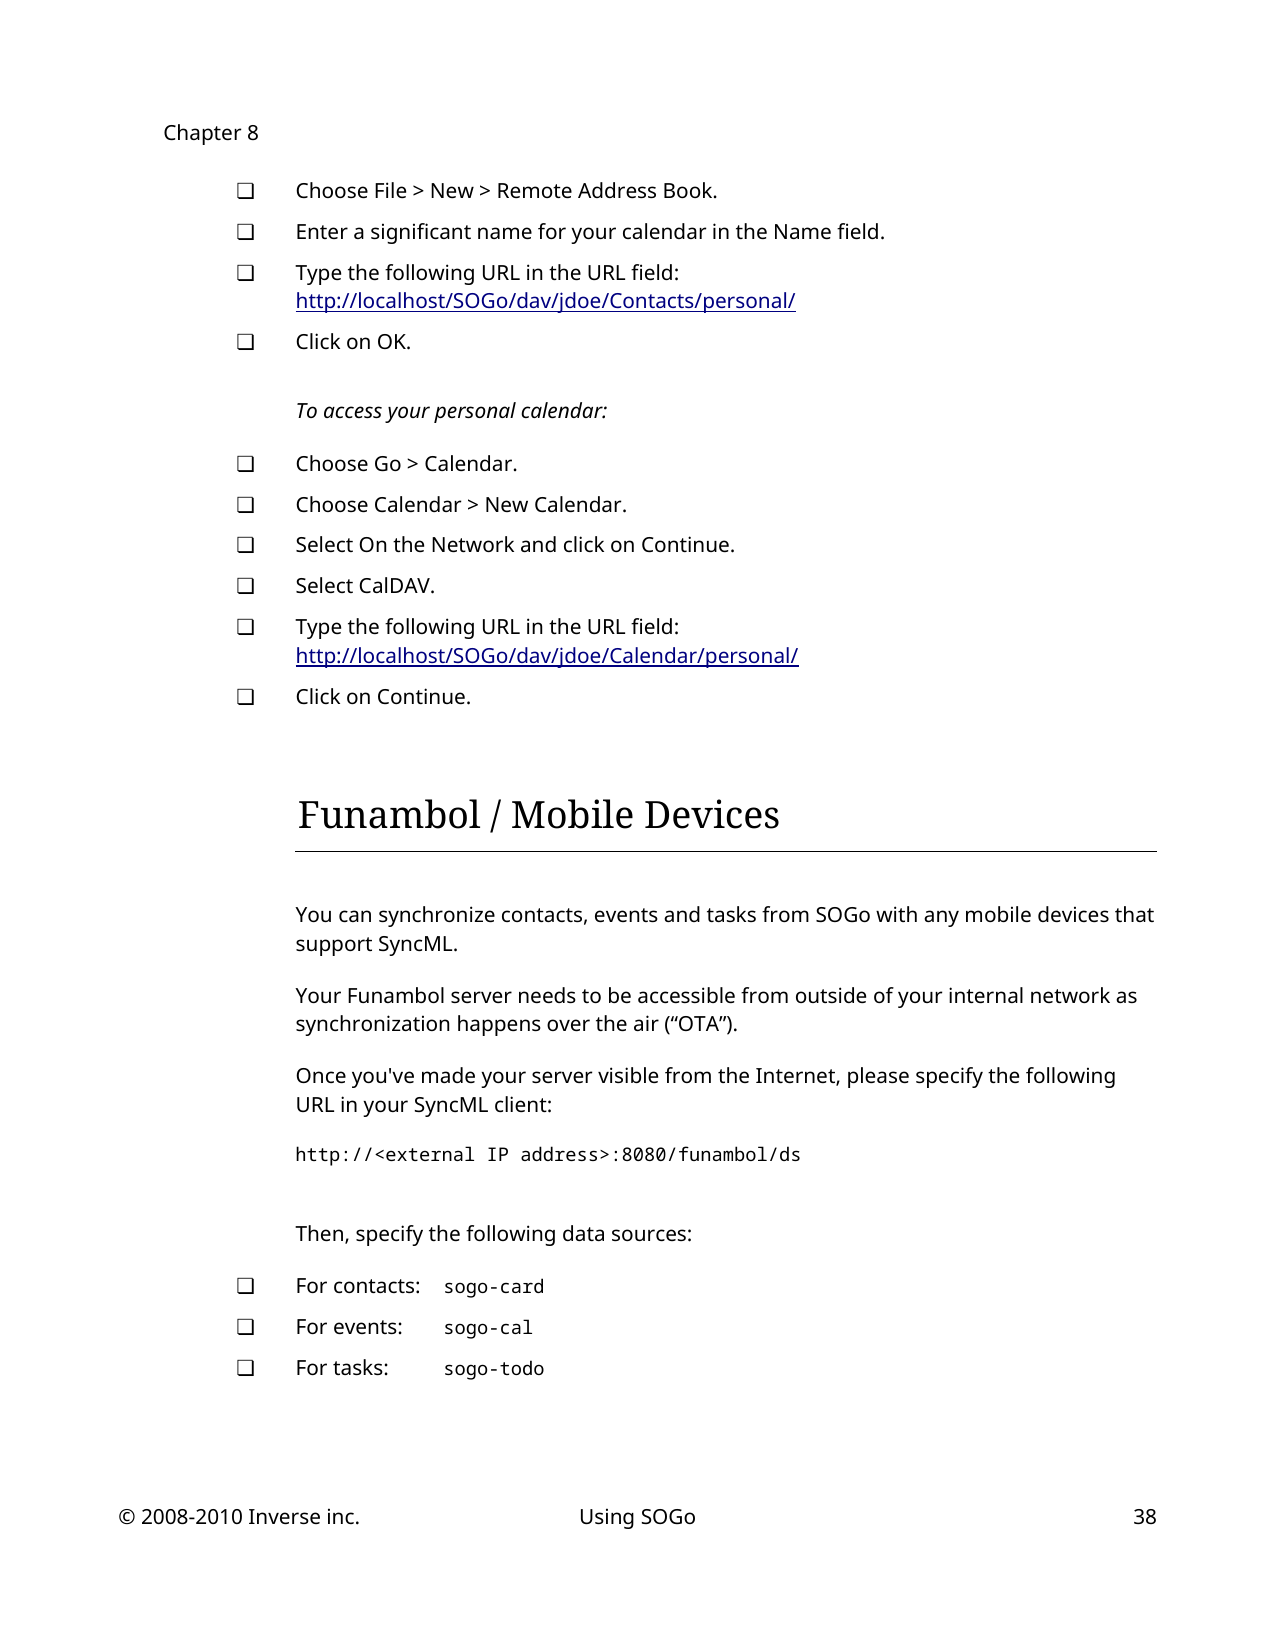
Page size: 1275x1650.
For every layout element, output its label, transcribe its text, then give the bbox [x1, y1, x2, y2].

list ❏ Click on Continue. [236, 682, 1157, 710]
list ❏ Select On the Network and click on Continue. [236, 531, 1157, 559]
list ❏ Click on OK. [236, 327, 1157, 384]
list ❏ Choose Calendar > New Calendar. [236, 490, 1157, 518]
list ❏ Type the following URL in the URL field: http://localhost/SOGo/dav/jdoe/Calendar/personal/ [236, 612, 1157, 669]
text Your Funambol server needs to be accessible from outside of your internal network as synchronization happens over the air (“OTA”). [295, 981, 1157, 1038]
list ❏ Select CalDAV. [236, 572, 1157, 600]
list ❏ Enter a significant name for your calendar in the Name field. [236, 217, 1157, 245]
list ❏ For contacts: sogo-card [236, 1271, 1157, 1300]
text http://<external IP address>:8080/funambol/ds [295, 1142, 1157, 1167]
list ❏ Type the following URL in the URL field: http://localhost/SOGo/dav/jdoe/Contacts/personal/ [236, 258, 1157, 315]
subtitle Funambol / Mobile Devices [295, 788, 1157, 851]
text To access your personal calendar: [295, 397, 1157, 425]
list ❏ For tasks: sogo-todo [236, 1353, 1157, 1382]
list ❏ Choose Go > Calendar. [236, 449, 1157, 477]
list ❏ Choose File > New > Remote Address Book. [236, 176, 1157, 204]
text Then, specify the following data sources: [295, 1219, 1157, 1248]
list ❏ For events: sogo-cal [236, 1312, 1157, 1341]
text You can synchronize contacts, events and tasks from SOGo with any mobile devices that support SyncML. [295, 900, 1157, 957]
text Once you've made your server visible from the Internet, please specify the following URL in your SyncML client: [295, 1061, 1157, 1118]
